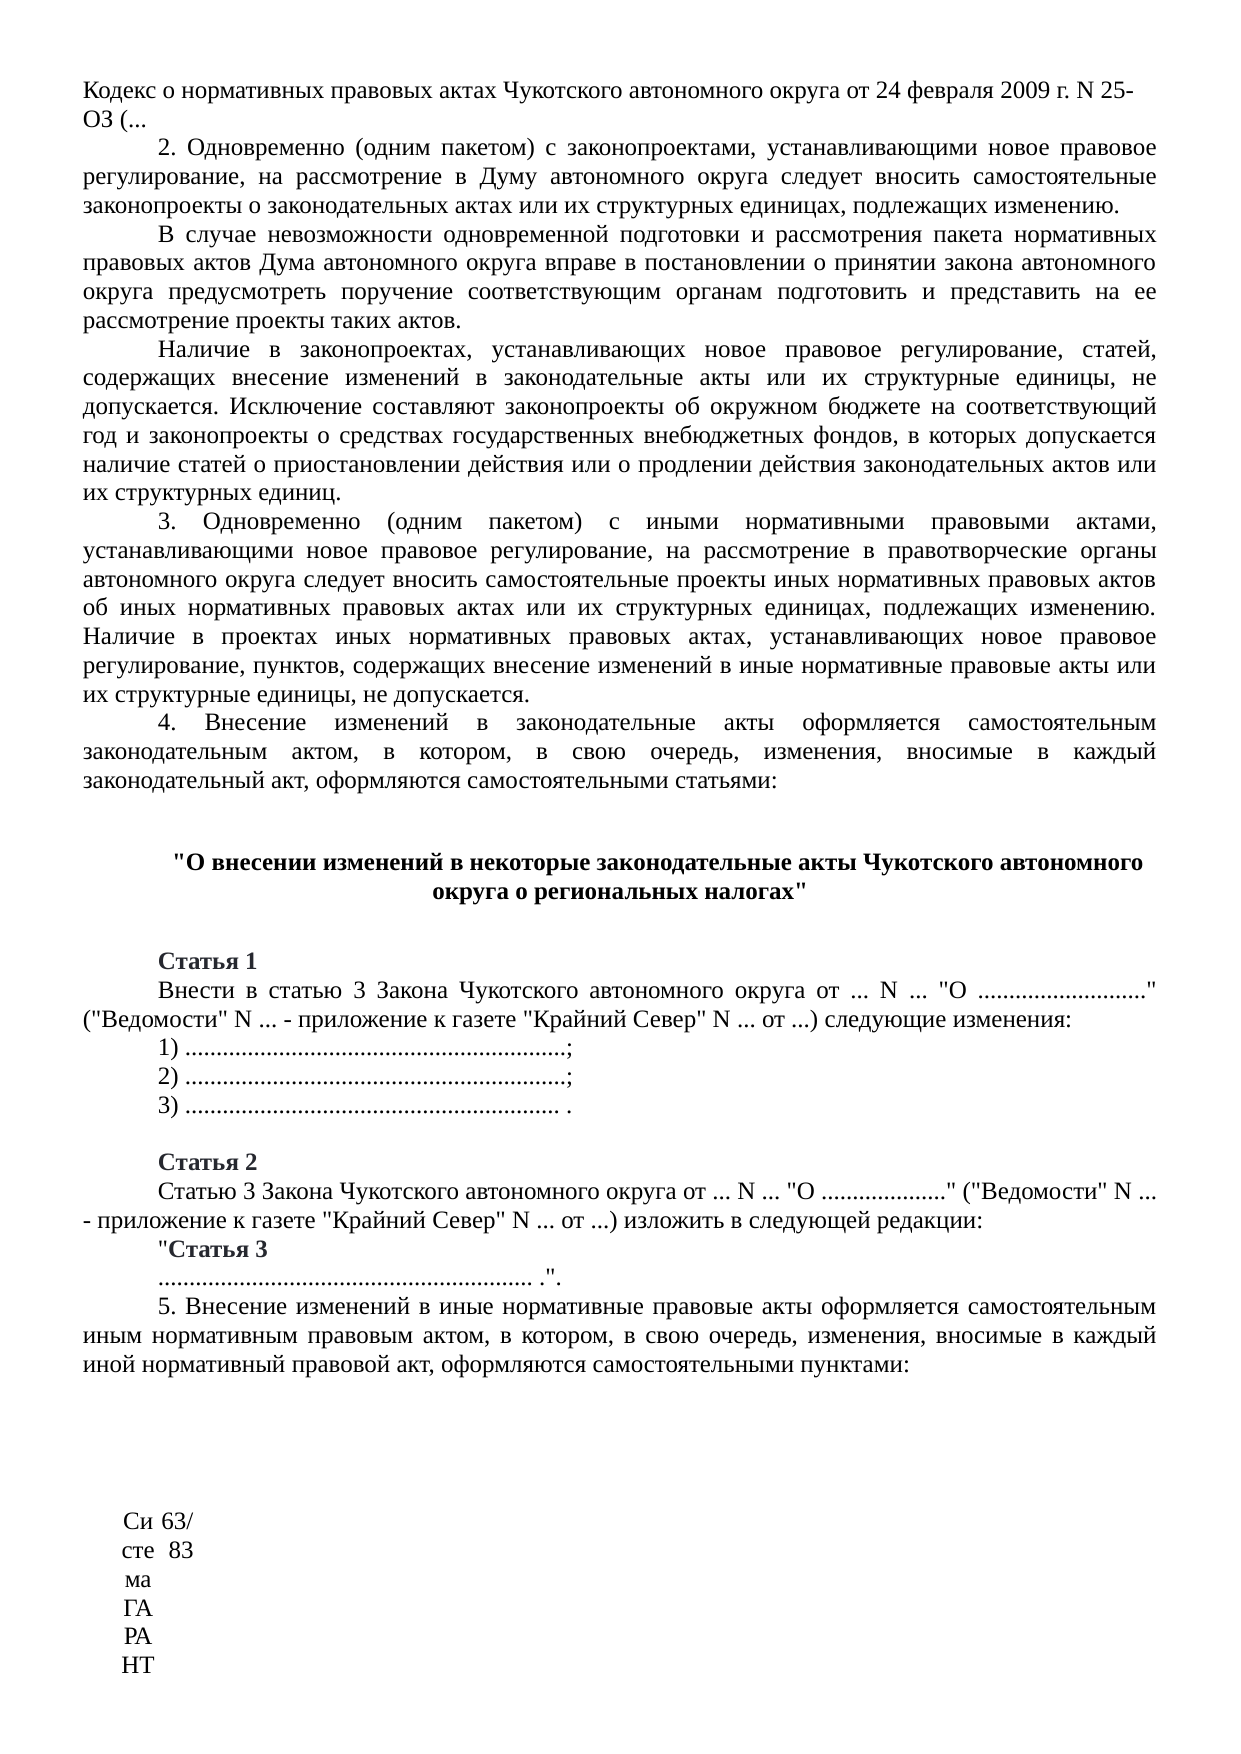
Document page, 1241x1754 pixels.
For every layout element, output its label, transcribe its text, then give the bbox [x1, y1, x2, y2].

text 3) ............................................................ . [83, 1090, 1157, 1119]
text 2) .............................................................; [83, 1061, 1157, 1090]
subtitle "О внесении изменений в некоторые законодательные акты Чукотского автономного округа о региональных налогах" [83, 847, 1157, 905]
text 4. Внесение изменений в законодательные акты оформляется самостоятельным законодательным актом, в котором, в свою очередь, изменения, вносимые в каждый законодательный акт, оформляются самостоятельными статьями: [83, 707, 1157, 794]
text 2. Одновременно (одним пакетом) с законопроектами, устанавливающими новое правовое регулирование, на рассмотрение в Думу автономного округа следует вносить самостоятельные законопроекты о законодательных актах или их структурных единицах, подлежащих изменению. [83, 132, 1157, 219]
text Статья 1 [158, 946, 1157, 975]
text "Статья 3 [83, 1234, 1157, 1262]
text Статья 2 [158, 1147, 1157, 1176]
text 5. Внесение изменений в иные нормативные правовые акты оформляется самостоятельным иным нормативным правовым актом, в котором, в свою очередь, изменения, вносимые в каждый иной нормативный правовой акт, оформляются самостоятельными пунктами: [83, 1291, 1157, 1377]
text Наличие в законопроектах, устанавливающих новое правовое регулирование, статей, содержащих внесение изменений в законодательные акты или их структурные единицы, не допускается. Исключение составляют законопроекты об окружном бюджете на соответствующий год и законопроекты о средствах государственных внебюджетных фондов, в которых допускается наличие статей о приостановлении действия или о продлении действия законодательных актов или их структурных единиц. [83, 334, 1157, 506]
text Статью 3 Закона Чукотского автономного округа от ... N ... "О ...................." ("Ведомости" N ... - приложение к газете "Крайний Север" N ... от ...) изложить в следующей редакции: [83, 1176, 1157, 1234]
text 3. Одновременно (одним пакетом) с иными нормативными правовыми актами, устанавливающими новое правовое регулирование, на рассмотрение в правотворческие органы автономного округа следует вносить самостоятельные проекты иных нормативных правовых актов об иных нормативных правовых актах или их структурных единицах, подлежащих изменению. Наличие в проектах иных нормативных правовых актах, устанавливающих новое правовое регулирование, пунктов, содержащих внесение изменений в иные нормативные правовые акты или их структурные единицы, не допускается. [83, 506, 1157, 707]
text ............................................................ .". [83, 1262, 1157, 1291]
text В случае невозможности одновременной подготовки и рассмотрения пакета нормативных правовых актов Дума автономного округа вправе в постановлении о принятии закона автономного округа предусмотреть поручение соответствующим органам подготовить и представить на ее рассмотрение проекты таких актов. [83, 219, 1157, 334]
text 1) .............................................................; [83, 1032, 1157, 1061]
text Внести в статью 3 Закона Чукотского автономного округа от ... N ... "О ..........................." ("Ведомости" N ... - приложение к газете "Крайний Север" N ... от ...) следующие изменения: [83, 975, 1157, 1032]
